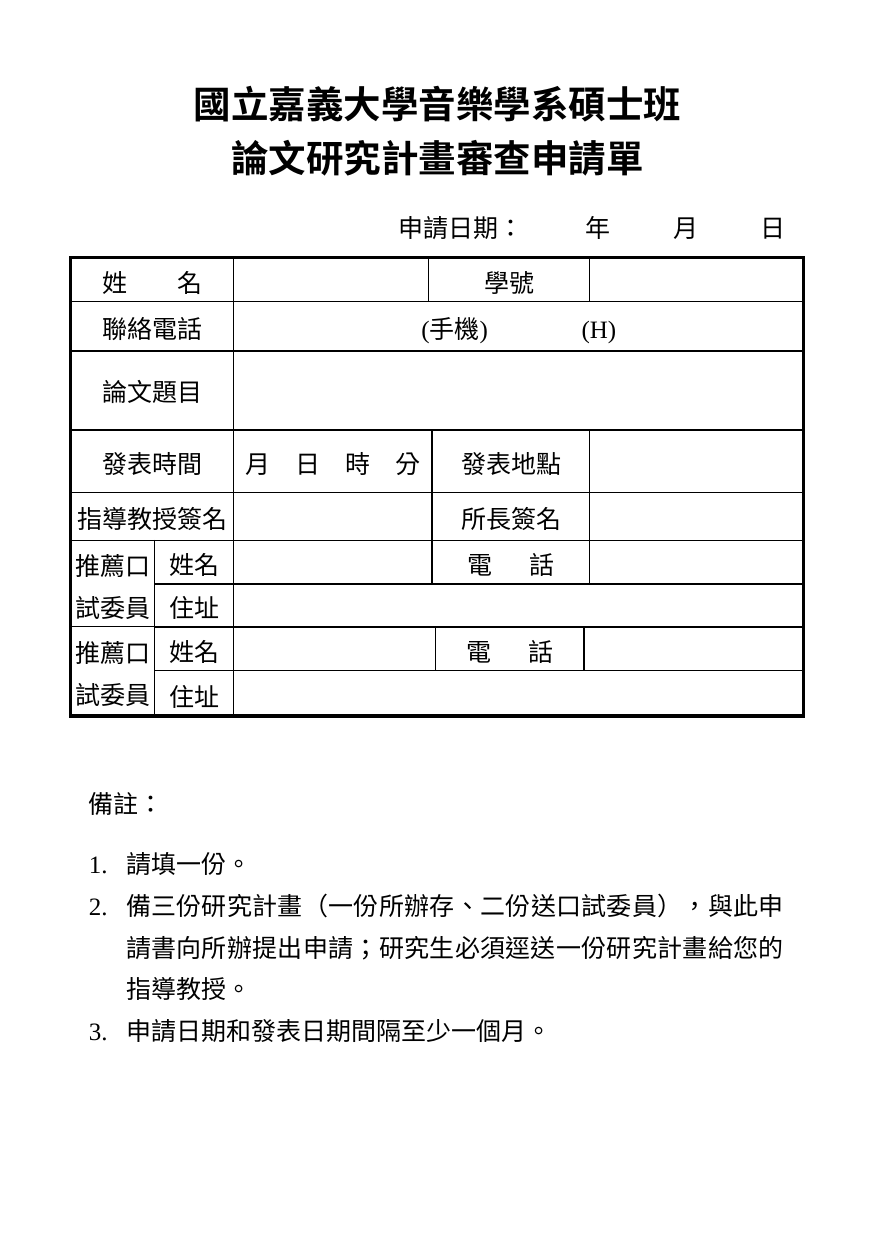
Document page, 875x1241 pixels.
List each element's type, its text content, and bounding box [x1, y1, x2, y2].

text 申請日期： 年 月 日 [89, 212, 786, 243]
table_cell 聯絡電話 [72, 302, 233, 350]
table_cell 住址 [155, 671, 233, 714]
table_cell 推薦口試委員 [72, 627, 154, 714]
table_cell 所長簽名 [433, 493, 589, 540]
table_cell 發表地點 [433, 431, 589, 491]
text 1. 請填一份。 [89, 840, 786, 882]
table_header [590, 259, 802, 301]
table_cell [234, 541, 431, 583]
text 2. 備三份研究計畫（一份所辦存、二份送口試委員），與此申請書向所辦提出申請；研究生必須逕送一份研究計畫給您的指導教授。 [89, 882, 786, 1007]
table_cell [234, 628, 435, 669]
table_cell 電 話 [436, 628, 583, 669]
table_header 學號 [429, 259, 589, 301]
table_cell 姓名 [155, 628, 233, 669]
table_header [234, 259, 428, 301]
table_cell [590, 541, 802, 583]
table_cell [234, 671, 802, 714]
table_cell [234, 585, 802, 626]
table_cell 月 日 時 分 [234, 431, 431, 491]
table_cell [590, 493, 802, 540]
table_cell 推薦口試委員 [72, 541, 154, 626]
table_cell 指導教授簽名 [72, 493, 233, 540]
table_cell [585, 628, 802, 669]
table_cell 住址 [155, 585, 233, 626]
table_header 姓 名 [72, 259, 233, 301]
table_cell 姓名 [155, 541, 233, 583]
text 論文研究計畫審查申請單 [89, 129, 786, 183]
table_cell 電 話 [433, 541, 589, 583]
text 備註： [89, 780, 786, 822]
text 國立嘉義大學音樂學系碩士班 [89, 75, 786, 129]
table_cell 論文題目 [72, 352, 233, 429]
table_cell 發表時間 [72, 431, 233, 491]
table_cell [590, 431, 802, 491]
table_cell [234, 352, 802, 429]
table_cell (手機) (H) [234, 302, 802, 350]
text 3. 申請日期和發表日期間隔至少一個月。 [89, 1007, 786, 1049]
table_cell [234, 493, 431, 540]
